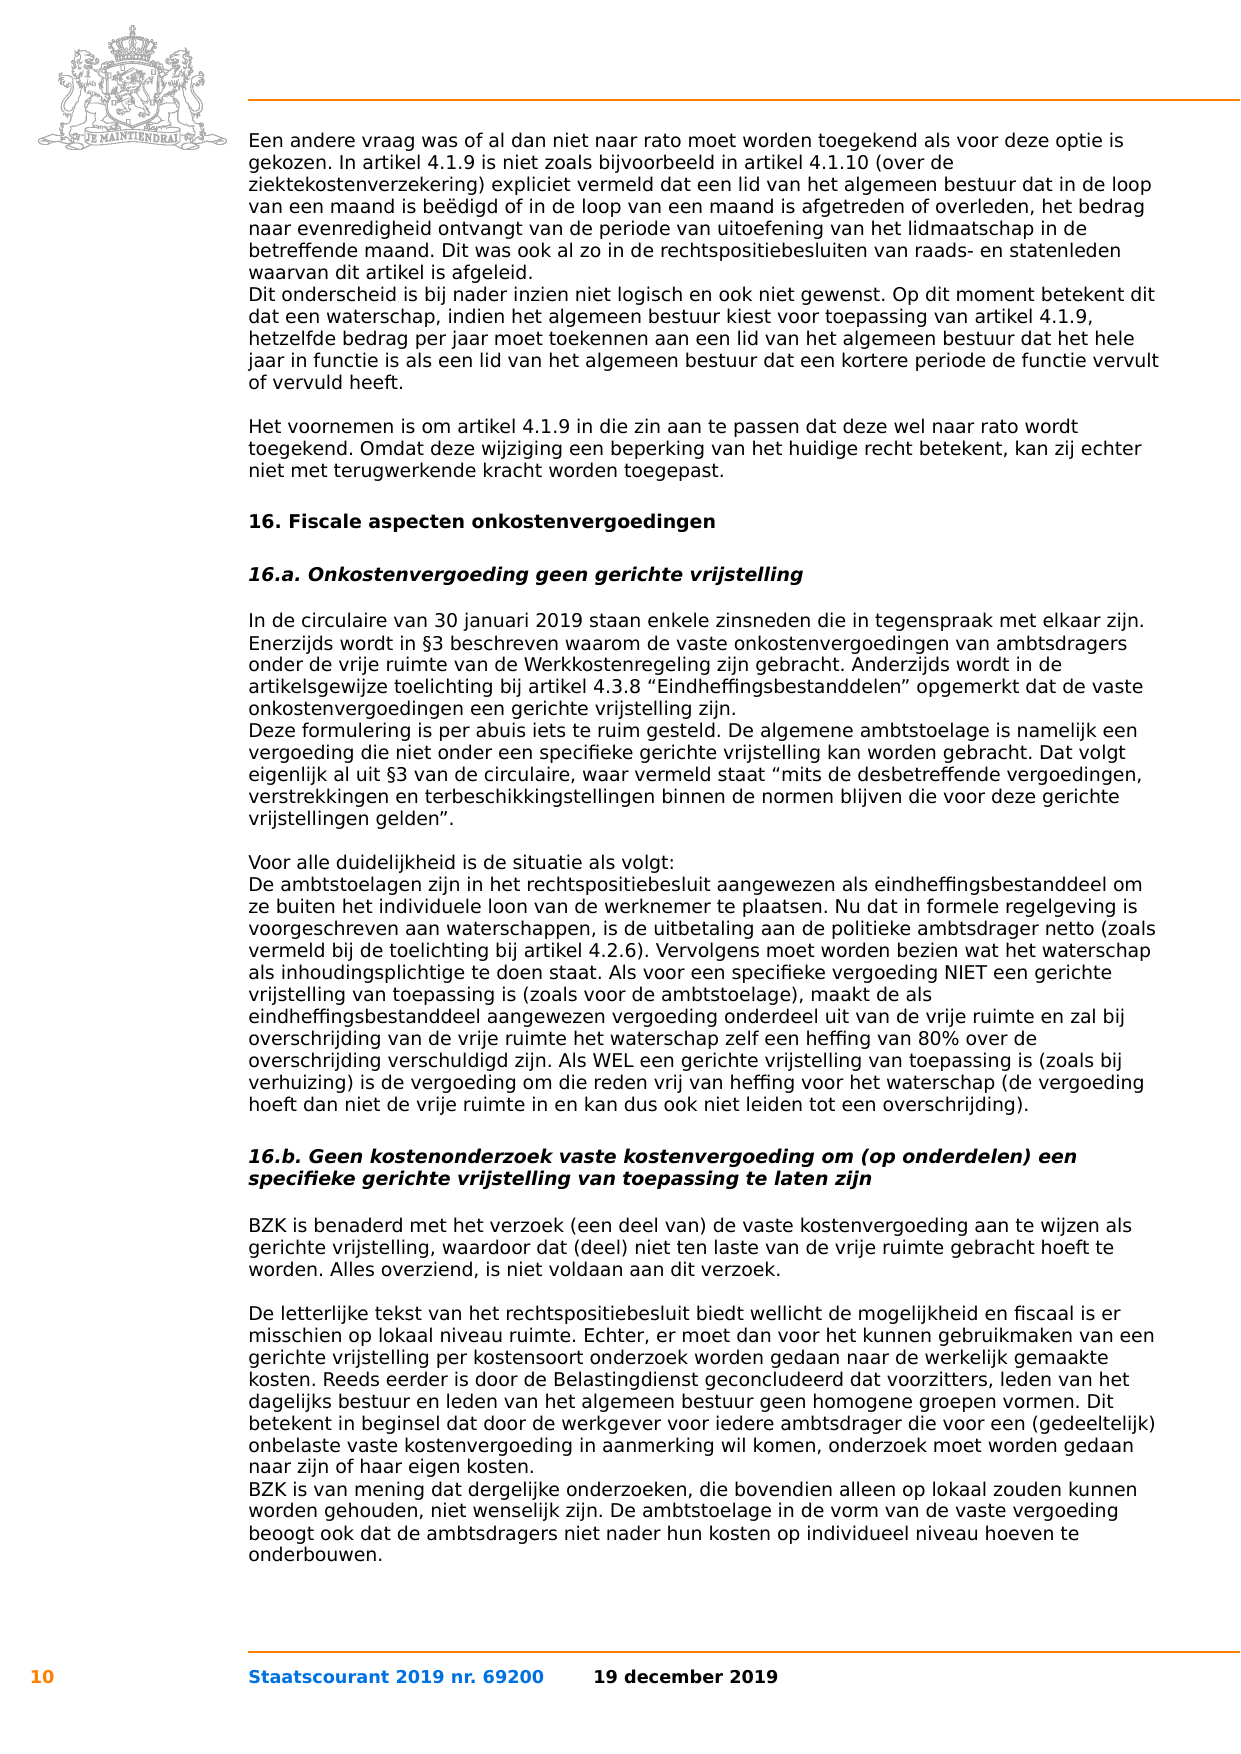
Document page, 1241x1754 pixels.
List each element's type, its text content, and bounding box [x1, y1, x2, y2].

subtitle 16. Fiscale aspecten onkostenvergoedingen [248, 511, 1163, 533]
text De ambtstoelagen zijn in het rechtspositiebesluit aangewezen als eindheffingsbestanddeel om ze buiten het individuele loon van de werknemer te plaatsen. Nu dat in formele regelgeving is voorgeschreven aan waterschappen, is de uitbetaling aan de politieke ambtsdrager netto (zoals vermeld bij de toelichting bij artikel 4.2.6). Vervolgens moet worden bezien wat het waterschap als inhoudingsplichtige te doen staat. Als voor een specifieke vergoeding NIET een gerichte vrijstelling van toepassing is (zoals voor de ambtstoelage), maakt de als eindheffingsbestanddeel aangewezen vergoeding onderdeel uit van de vrije ruimte en zal bij overschrijding van de vrije ruimte het waterschap zelf een heffing van 80% over de overschrijding verschuldigd zijn. Als WEL een gerichte vrijstelling van toepassing is (zoals bij verhuizing) is de vergoeding om die reden vrij van heffing voor het waterschap (de vergoeding hoeft dan niet de vrije ruimte in en kan dus ook niet leiden tot een overschrijding). [248, 874, 1163, 1116]
text Dit onderscheid is bij nader inzien niet logisch en ook niet gewenst. Op dit moment betekent dit dat een waterschap, indien het algemeen bestuur kiest voor toepassing van artikel 4.1.9, hetzelfde bedrag per jaar moet toekennen aan een lid van het algemeen bestuur dat het hele jaar in functie is als een lid van het algemeen bestuur dat een kortere periode de functie vervult of vervuld heeft. [248, 284, 1163, 394]
text BZK is van mening dat dergelijke onderzoeken, die bovendien alleen op lokaal zouden kunnen worden gehouden, niet wenselijk zijn. De ambtstoelage in de vorm van de vaste vergoeding beoogt ook dat de ambtsdragers niet nader hun kosten op individueel niveau hoeven te onderbouwen. [248, 1478, 1163, 1566]
text Het voornemen is om artikel 4.1.9 in die zin aan te passen dat deze wel naar rato wordt toegekend. Omdat deze wijziging een beperking van het huidige recht betekent, kan zij echter niet met terugwerkende kracht worden toegepast. [248, 416, 1163, 481]
text De letterlijke tekst van het rechtspositiebesluit biedt wellicht de mogelijkheid en fiscaal is er misschien op lokaal niveau ruimte. Echter, er moet dan voor het kunnen gebruikmaken van een gerichte vrijstelling per kostensoort onderzoek worden gedaan naar de werkelijk gemaakte kosten. Reeds eerder is door de Belastingdienst geconcludeerd dat voorzitters, leden van het dagelijks bestuur en leden van het algemeen bestuur geen homogene groepen vormen. Dit betekent in beginsel dat door de werkgever voor iedere ambtsdrager die voor een (gedeeltelijk) onbelaste vaste kostenvergoeding in aanmerking wil komen, onderzoek moet worden gedaan naar zijn of haar eigen kosten. [248, 1303, 1163, 1478]
subtitle 16.b. Geen kostenonderzoek vaste kostenvergoeding om (op onderdelen) een specifieke gerichte vrijstelling van toepassing te laten zijn [248, 1146, 1163, 1190]
text Voor alle duidelijkheid is de situatie als volgt: [248, 852, 1163, 874]
picture [38, 25, 227, 150]
text BZK is benaderd met het verzoek (een deel van) de vaste kostenvergoeding aan te wijzen als gerichte vrijstelling, waardoor dat (deel) niet ten laste van de vrije ruimte gebracht hoeft te worden. Alles overziend, is niet voldaan aan dit verzoek. [248, 1215, 1163, 1281]
text In de circulaire van 30 januari 2019 staan enkele zinsneden die in tegenspraak met elkaar zijn. Enerzijds wordt in §3 beschreven waarom de vaste onkostenvergoedingen van ambtsdragers onder de vrije ruimte van de Werkkostenregeling zijn gebracht. Anderzijds wordt in de artikelsgewijze toelichting bij artikel 4.3.8 “Eindheffingsbestanddelen” opgemerkt dat de vaste onkostenvergoedingen een gerichte vrijstelling zijn. [248, 610, 1163, 720]
subtitle 16.a. Onkostenvergoeding geen gerichte vrijstelling [248, 563, 1163, 585]
text Deze formulering is per abuis iets te ruim gesteld. De algemene ambtstoelage is namelijk een vergoeding die niet onder een specifieke gerichte vrijstelling kan worden gebracht. Dat volgt eigenlijk al uit §3 van de circulaire, waar vermeld staat “mits de desbetreffende vergoedingen, verstrekkingen en terbeschikkingstellingen binnen de normen blijven die voor deze gerichte vrijstellingen gelden”. [248, 720, 1163, 830]
text Een andere vraag was of al dan niet naar rato moet worden toegekend als voor deze optie is gekozen. In artikel 4.1.9 is niet zoals bijvoorbeeld in artikel 4.1.10 (over de ziektekostenverzekering) expliciet vermeld dat een lid van het algemeen bestuur dat in de loop van een maand is beëdigd of in de loop van een maand is afgetreden of overleden, het bedrag naar evenredigheid ontvangt van de periode van uitoefening van het lidmaatschap in de betreffende maand. Dit was ook al zo in de rechtspositiebesluiten van raads- en statenleden waarvan dit artikel is afgeleid. [248, 130, 1163, 284]
